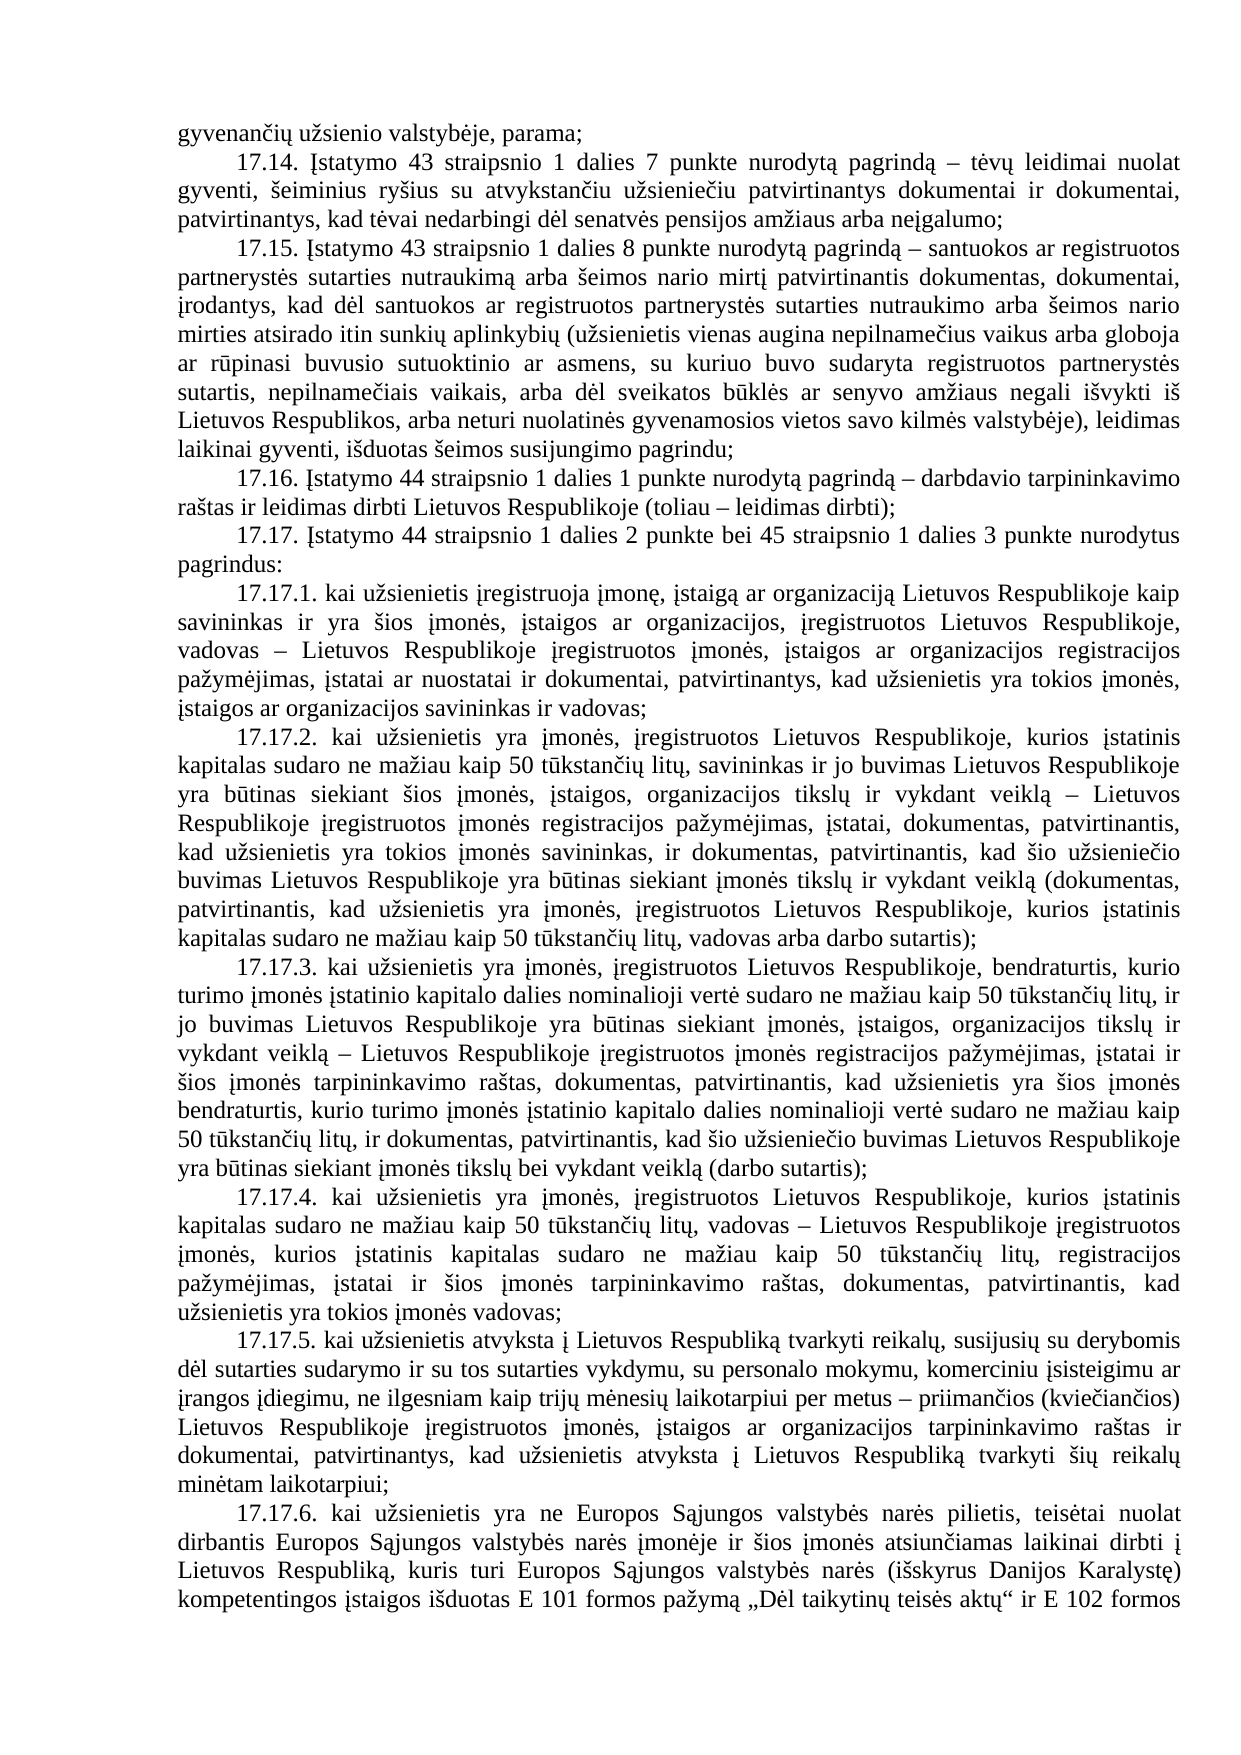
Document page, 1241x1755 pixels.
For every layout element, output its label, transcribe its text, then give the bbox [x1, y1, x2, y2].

text 17.17.5. kai užsienietis atvyksta į Lietuvos Respubliką tvarkyti reikalų, susijusių su derybomis dėl sutarties sudarymo ir su tos sutarties vykdymu, su personalo mokymu, komerciniu įsisteigimu ar įrangos įdiegimu, ne ilgesniam kaip trijų mėnesių laikotarpiui per metus – priimančios (kviečiančios) Lietuvos Respublikoje įregistruotos įmonės, įstaigos ar organizacijos tarpininkavimo raštas ir dokumentai, patvirtinantys, kad užsienietis atvyksta į Lietuvos Respubliką tvarkyti šių reikalų minėtam laikotarpiui; [177, 1326, 1181, 1498]
text 17.17.4. kai užsienietis yra įmonės, įregistruotos Lietuvos Respublikoje, kurios įstatinis kapitalas sudaro ne mažiau kaip 50 tūkstančių litų, vadovas – Lietuvos Respublikoje įregistruotos įmonės, kurios įstatinis kapitalas sudaro ne mažiau kaip 50 tūkstančių litų, registracijos pažymėjimas, įstatai ir šios įmonės tarpininkavimo raštas, dokumentas, patvirtinantis, kad užsienietis yra tokios įmonės vadovas; [177, 1182, 1181, 1326]
text 17.15. Įstatymo 43 straipsnio 1 dalies 8 punkte nurodytą pagrindą – santuokos ar registruotos partnerystės sutarties nutraukimą arba šeimos nario mirtį patvirtinantis dokumentas, dokumentai, įrodantys, kad dėl santuokos ar registruotos partnerystės sutarties nutraukimo arba šeimos nario mirties atsirado itin sunkių aplinkybių (užsienietis vienas augina nepilnamečius vaikus arba globoja ar rūpinasi buvusio sutuoktinio ar asmens, su kuriuo buvo sudaryta registruotos partnerystės sutartis, nepilnamečiais vaikais, arba dėl sveikatos būklės ar senyvo amžiaus negali išvykti iš Lietuvos Respublikos, arba neturi nuolatinės gyvenamosios vietos savo kilmės valstybėje), leidimas laikinai gyventi, išduotas šeimos susijungimo pagrindu; [177, 233, 1181, 463]
text 17.17.6. kai užsienietis yra ne Europos Sąjungos valstybės narės pilietis, teisėtai nuolat dirbantis Europos Sąjungos valstybės narės įmonėje ir šios įmonės atsiunčiamas laikinai dirbti į Lietuvos Respubliką, kuris turi Europos Sąjungos valstybės narės (išskyrus Danijos Karalystę) kompetentingos įstaigos išduotas E 101 formos pažymą „Dėl taikytinų teisės aktų“ ir E 102 formos [177, 1498, 1181, 1613]
text 17.17.2. kai užsienietis yra įmonės, įregistruotos Lietuvos Respublikoje, kurios įstatinis kapitalas sudaro ne mažiau kaip 50 tūkstančių litų, savininkas ir jo buvimas Lietuvos Respublikoje yra būtinas siekiant šios įmonės, įstaigos, organizacijos tikslų ir vykdant veiklą – Lietuvos Respublikoje įregistruotos įmonės registracijos pažymėjimas, įstatai, dokumentas, patvirtinantis, kad užsienietis yra tokios įmonės savininkas, ir dokumentas, patvirtinantis, kad šio užsieniečio buvimas Lietuvos Respublikoje yra būtinas siekiant įmonės tikslų ir vykdant veiklą (dokumentas, patvirtinantis, kad užsienietis yra įmonės, įregistruotos Lietuvos Respublikoje, kurios įstatinis kapitalas sudaro ne mažiau kaip 50 tūkstančių litų, vadovas arba darbo sutartis); [177, 722, 1181, 952]
text 17.16. Įstatymo 44 straipsnio 1 dalies 1 punkte nurodytą pagrindą – darbdavio tarpininkavimo raštas ir leidimas dirbti Lietuvos Respublikoje (toliau – leidimas dirbti); [177, 463, 1181, 521]
text 17.17.1. kai užsienietis įregistruoja įmonę, įstaigą ar organizaciją Lietuvos Respublikoje kaip savininkas ir yra šios įmonės, įstaigos ar organizacijos, įregistruotos Lietuvos Respublikoje, vadovas – Lietuvos Respublikoje įregistruotos įmonės, įstaigos ar organizacijos registracijos pažymėjimas, įstatai ar nuostatai ir dokumentai, patvirtinantys, kad užsienietis yra tokios įmonės, įstaigos ar organizacijos savininkas ir vadovas; [177, 578, 1181, 722]
text 17.17. Įstatymo 44 straipsnio 1 dalies 2 punkte bei 45 straipsnio 1 dalies 3 punkte nurodytus pagrindus: [177, 521, 1181, 578]
text 17.17.3. kai užsienietis yra įmonės, įregistruotos Lietuvos Respublikoje, bendraturtis, kurio turimo įmonės įstatinio kapitalo dalies nominalioji vertė sudaro ne mažiau kaip 50 tūkstančių litų, ir jo buvimas Lietuvos Respublikoje yra būtinas siekiant įmonės, įstaigos, organizacijos tikslų ir vykdant veiklą – Lietuvos Respublikoje įregistruotos įmonės registracijos pažymėjimas, įstatai ir šios įmonės tarpininkavimo raštas, dokumentas, patvirtinantis, kad užsienietis yra šios įmonės bendraturtis, kurio turimo įmonės įstatinio kapitalo dalies nominalioji vertė sudaro ne mažiau kaip 50 tūkstančių litų, ir dokumentas, patvirtinantis, kad šio užsieniečio buvimas Lietuvos Respublikoje yra būtinas siekiant įmonės tikslų bei vykdant veiklą (darbo sutartis); [177, 952, 1181, 1182]
text gyvenančių užsienio valstybėje, parama; [177, 118, 1181, 147]
text 17.14. Įstatymo 43 straipsnio 1 dalies 7 punkte nurodytą pagrindą – tėvų leidimai nuolat gyventi, šeiminius ryšius su atvykstančiu užsieniečiu patvirtinantys dokumentai ir dokumentai, patvirtinantys, kad tėvai nedarbingi dėl senatvės pensijos amžiaus arba neįgalumo; [177, 147, 1181, 233]
